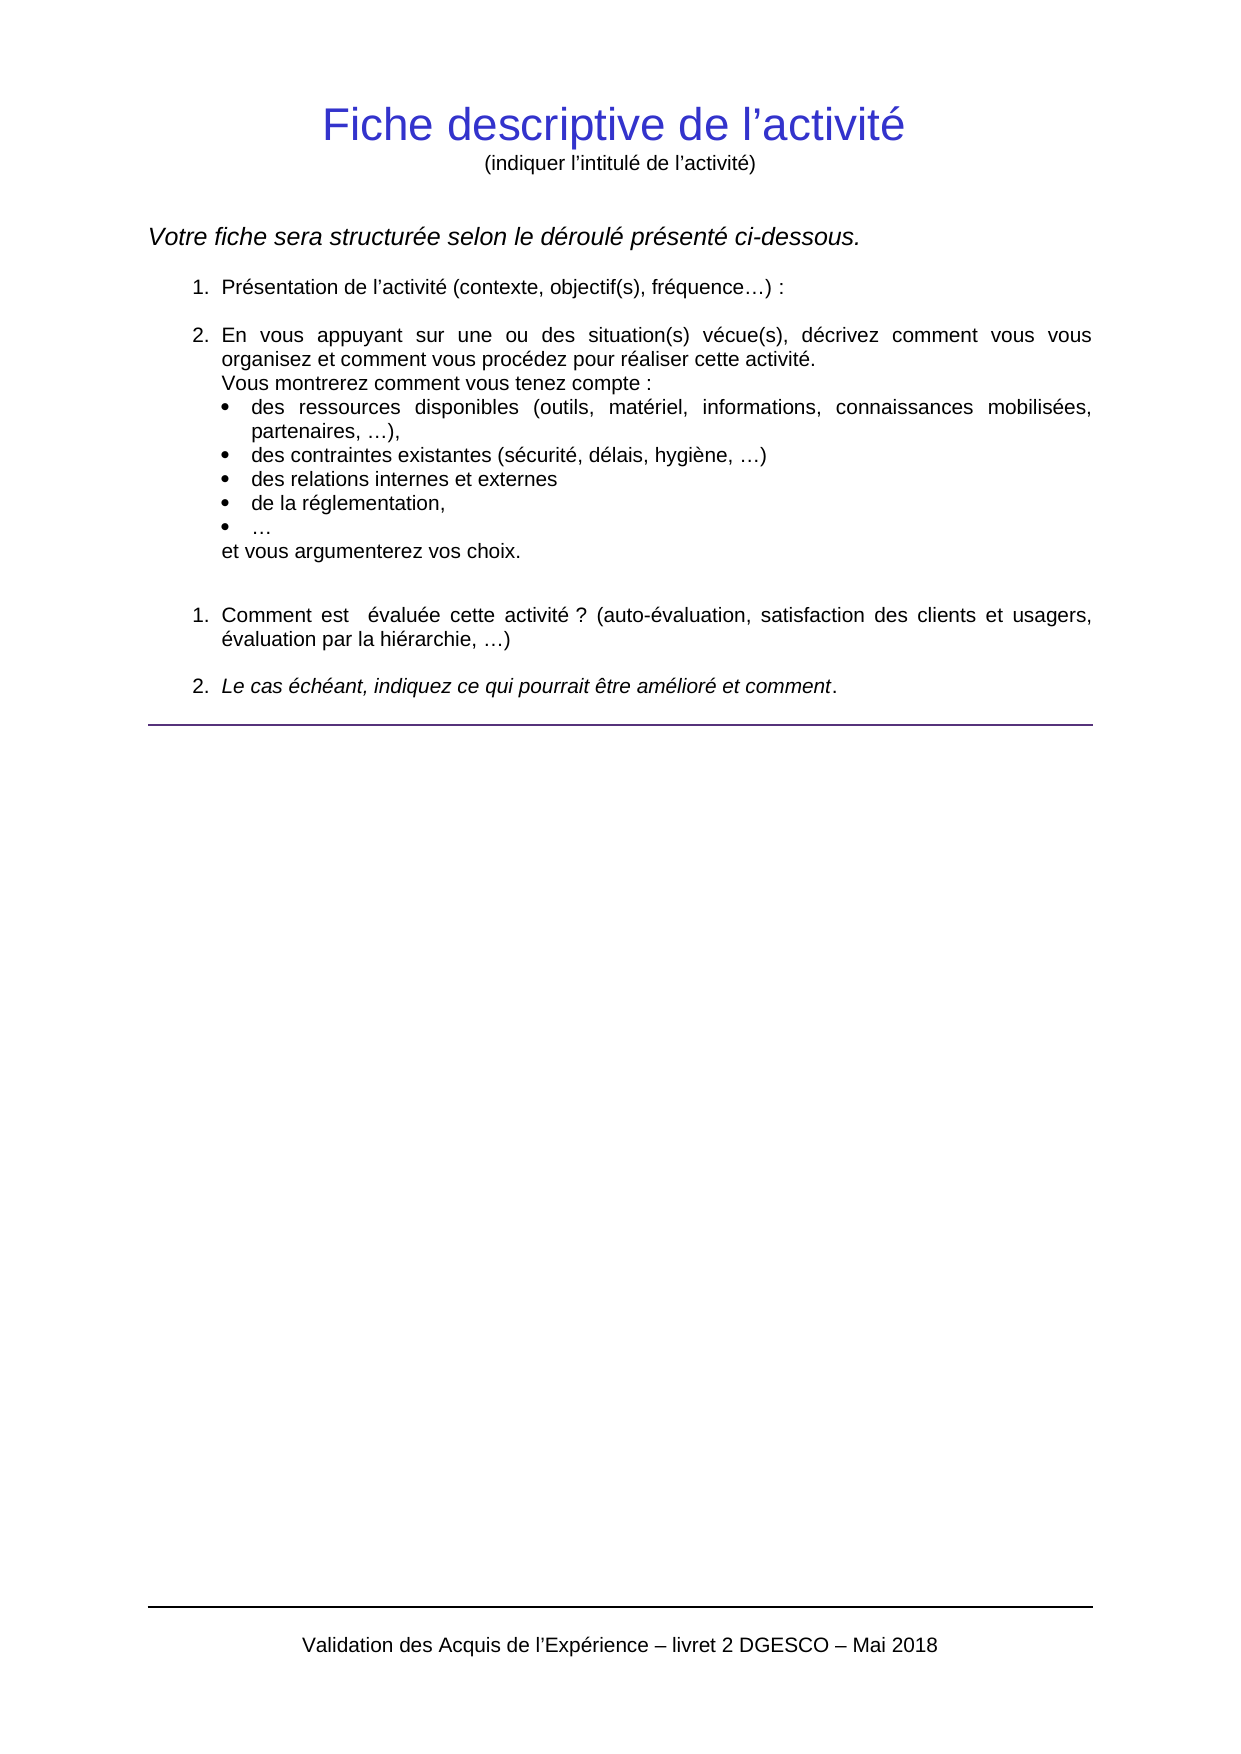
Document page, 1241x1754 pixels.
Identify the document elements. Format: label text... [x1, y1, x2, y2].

list Comment est évaluée cette activité ? (auto-évaluation, satisfaction des clients et usagers, évaluation par la hiérarchie, …) [192, 602, 1093, 650]
list des ressources disponibles (outils, matériel, informations, connaissances mobilisées, partenaires, …), [221, 395, 1093, 443]
text Votre fiche sera structurée selon le déroulé présenté ci-dessous. [148, 222, 1093, 251]
list de la réglementation, [221, 491, 1093, 515]
list Présentation de l’activité (contexte, objectif(s), fréquence…) : [192, 275, 1093, 299]
text Vous montrerez comment vous tenez compte : [221, 371, 1093, 395]
list Le cas échéant, indiquez ce qui pourrait être amélioré et comment. [192, 674, 1093, 698]
text et vous argumenterez vos choix. [221, 539, 1093, 563]
list des relations internes et externes [221, 467, 1093, 491]
list En vous appuyant sur une ou des situation(s) vécue(s), décrivez comment vous vous organisez et comment vous procédez pour réaliser cette activité. [192, 323, 1093, 371]
text Fiche descriptive de l’activité (indiquer l’intitulé de l’activité) [148, 98, 1093, 174]
list … [221, 515, 1093, 539]
list des contraintes existantes (sécurité, délais, hygiène, …) [221, 443, 1093, 467]
